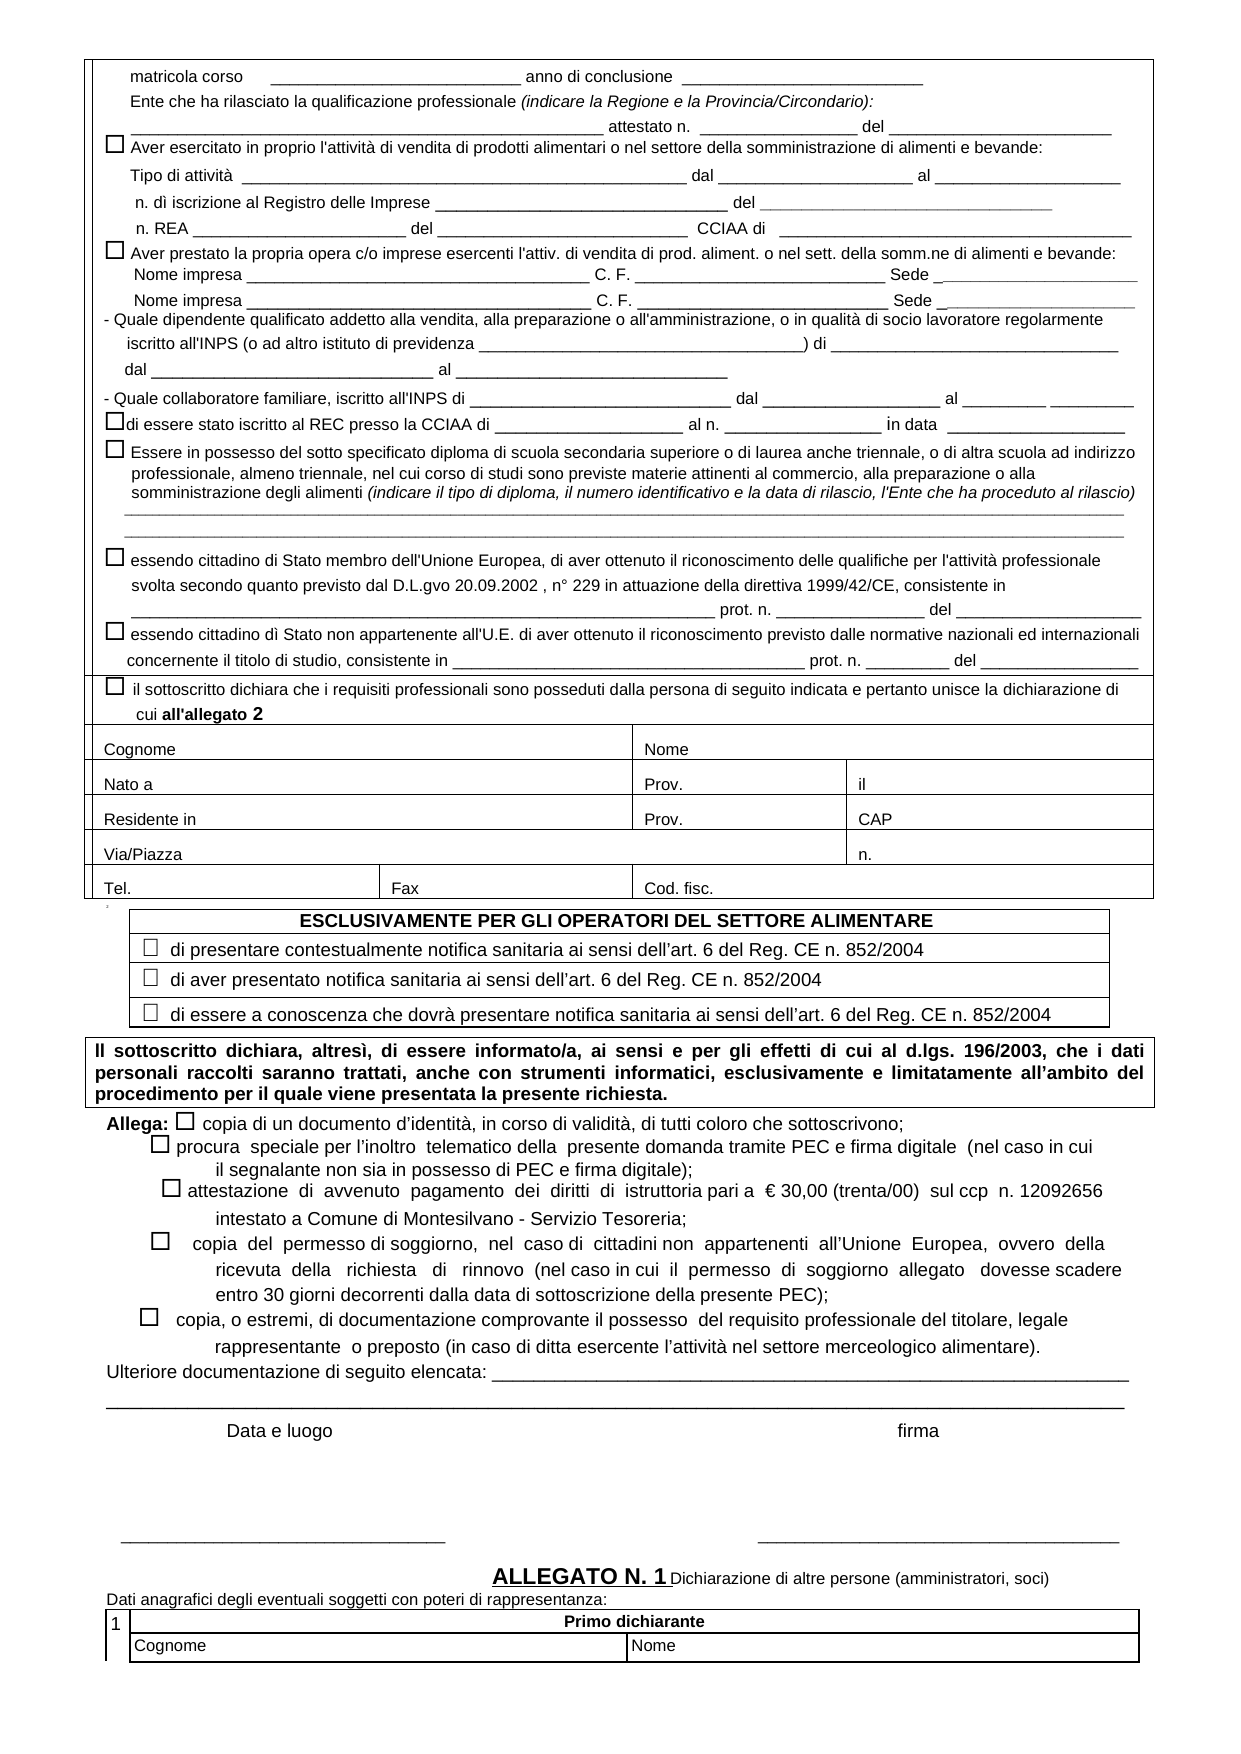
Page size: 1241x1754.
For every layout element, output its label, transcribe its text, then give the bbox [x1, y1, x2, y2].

table_cell [85, 830, 92, 863]
text Ulteriore documentazione di seguito elencata: _____________________________________________________________ [106, 1361, 1134, 1382]
table_header ESCLUSIVAMENTE PER GLI OPERATORI DEL SETTORE ALIMENTARE [130, 910, 1109, 932]
table_cell [85, 60, 92, 675]
table_cell [85, 676, 92, 724]
table_header 1 [107, 1610, 129, 1632]
table_cell [249, 1634, 626, 1661]
table_cell Nato a [93, 760, 632, 794]
table_cell Residente in [93, 795, 632, 829]
text il segnalante non sia in possesso di PEC e firma digitale); [106, 1159, 1134, 1180]
table_cell n. [847, 830, 1153, 863]
table_cell Via/Piazza [93, 830, 846, 863]
table_header Primo dichiarante [131, 1610, 1138, 1632]
text entro 30 giorni decorrenti dalla data di sottoscrizione della presente PEC); [106, 1284, 1134, 1306]
text  procura speciale per l’inoltro telematico della presente domanda tramite PEC e firma digitale (nel caso in cui [106, 1136, 1134, 1159]
text Allega:  copia di un documento d’identità, in corso di validità, di tutti coloro che sottoscrivono; [106, 1113, 1134, 1136]
text rappresentante o preposto (in caso di ditta esercente l’attività nel settore merceologico alimentare). [100, 1336, 1134, 1357]
table_cell [815, 1634, 833, 1661]
table_cell [833, 1634, 1138, 1661]
table_cell il [847, 760, 1153, 794]
table_cell  di presentare contestualmente notifica sanitaria ai sensi dell’art. 6 del Reg. CE n. 852/2004 [130, 934, 1109, 962]
table_cell [85, 865, 92, 898]
table_cell Cognome [131, 1634, 248, 1661]
text  copia del permesso di soggiorno, nel caso di cittadini non appartenenti all’Unione Europea, ovvero della [124, 1232, 1134, 1255]
text ALLEGATO N. 1 Dichiarazione di altre persone (amministratori, soci) [106, 1563, 1134, 1589]
text intestato a Comune di Montesilvano - Servizio Tesoreria; [148, 1207, 1134, 1229]
table_cell [85, 760, 92, 794]
table_cell Prov. [633, 760, 846, 794]
text  copia, o estremi, di documentazione comprovante il possesso del requisito professionale del titolare, legale [100, 1309, 1134, 1332]
table_cell Cognome [93, 725, 632, 759]
text  attestazione di avvenuto pagamento dei diritti di istruttoria pari a € 30,00 (trenta/00) sul ccp n. 12092656 [148, 1180, 1134, 1203]
table_cell  di aver presentato notifica sanitaria ai sensi dell’art. 6 del Reg. CE n. 852/2004 [130, 963, 1109, 997]
text ________________________________________________________________________________________ [106, 1386, 1134, 1410]
table_cell Tel. [93, 865, 379, 898]
table_cell Cod. fisc. [633, 865, 1153, 898]
table_cell [85, 795, 92, 829]
table_cell Prov. [633, 795, 846, 829]
table_cell Fax [380, 865, 632, 898]
text Data e luogo firma [106, 1419, 1134, 1441]
table_cell [107, 1632, 129, 1661]
text ___________________________________ _______________________________________ [106, 1525, 1134, 1544]
table_cell Nome [628, 1634, 721, 1661]
table_cell [85, 725, 92, 759]
table_cell CAP [847, 795, 1153, 829]
text 2 [94, 904, 1128, 909]
table_cell Nome [633, 725, 1153, 759]
table_cell  di essere a conoscenza che dovrà presentare notifica sanitaria ai sensi dell’art. 6 del Reg. CE n. 852/2004 [130, 998, 1109, 1026]
table_cell [721, 1634, 814, 1661]
text ll sottoscritto dichiara, altresì, di essere informato/a, ai sensi e per gli effetti di cui al d.lgs. 196/2003, che i dati personali raccolti saranno trattati, anche con strumenti informatici, esclusivamente e limitatamente all’ambito del procedimento per il quale viene presentata la presente richiesta. [86, 1038, 1154, 1107]
text Dati anagrafici degli eventuali soggetti con poteri di rappresentanza: [106, 1589, 1134, 1609]
text ricevuta della richiesta di rinnovo (nel caso in cui il permesso di soggiorno allegato dovesse scadere [106, 1259, 1134, 1281]
table_cell  il sottoscritto dichiara che i requisiti professionali sono posseduti dalla persona di seguito indicata e pertanto unisce la dichiarazione di cui all'allegato 2 [93, 676, 1153, 724]
table_cell matricola corso ___________________________ anno di conclusione __________________________ Ente che ha rilasciato la qualificazione professionale (indicare la Regione e la Provincia/Circondario): ___________________________________________________ attestato n. _________________ del ________________________  Aver esercitato in proprio l'attività di vendita di prodotti alimentari o nel settore della somministrazione di alimenti e bevande: Tipo di attività ________________________________________________ dal _____________________ al ____________________ n. dì iscrizione al Registro delle Imprese ____________________________ del ____________________________ n. REA _______________________ del ___________________________ CCIAA di ______________________________________  Aver prestato la propria opera c/o imprese esercenti l'attiv. di vendita di prod. aliment. o nel sett. della somm.ne di alimenti e bevande: Nome impresa _____________________________________ C. F. ___________________________ Sede ______________________ Nome impresa _________________________________ C. F. ________________________ Sede ___________________ - Quale dipendente qualificato addetto alla vendita, alla preparazione o all'amministrazione, o in qualità di socio lavoratore regolarmente iscritto all'INPS (o ad altro istituto di previdenza ___________________________________) di _______________________________ dal ___________________________ al __________________________ - Quale collaboratore familiare, iscritto all'INPS di _________________________ dal _________________ al _________ _________ di essere stato iscritto al REC presso la CCIAA di __________________ al n. _______________ in data _________________  Essere in possesso del sotto specificato diploma di scuola secondaria superiore o di laurea anche triennale, o di altra scuola ad indirizzo professionale, almeno triennale, nel cui corso di studi sono previste materie attinenti al commercio, alla preparazione o alla somministrazione degli alimenti (indicare il tipo di diploma, il numero identificativo e la data di rilascio, l'Ente che ha proceduto al rilascio) ________________________________________________________________________________________________________________________________________________ ________________________________________________________________________________________________________________________________________________  essendo cittadino di Stato membro dell'Unione Europea, di aver ottenuto il riconoscimento delle qualifiche per l'attività professionale svolta secondo quanto previsto dal D.L.gvo 20.09.2002 , n° 229 in attuazione della direttiva 1999/42/CE, consistente in _______________________________________________________________ prot. n. ________________ del ____________________  essendo cittadino dì Stato non appartenente all'U.E. di aver ottenuto il riconoscimento previsto dalle normative nazionali ed internazionali concernente il titolo di studio, consistente in ______________________________________ prot. n. _________ del _________________ [93, 60, 1153, 675]
